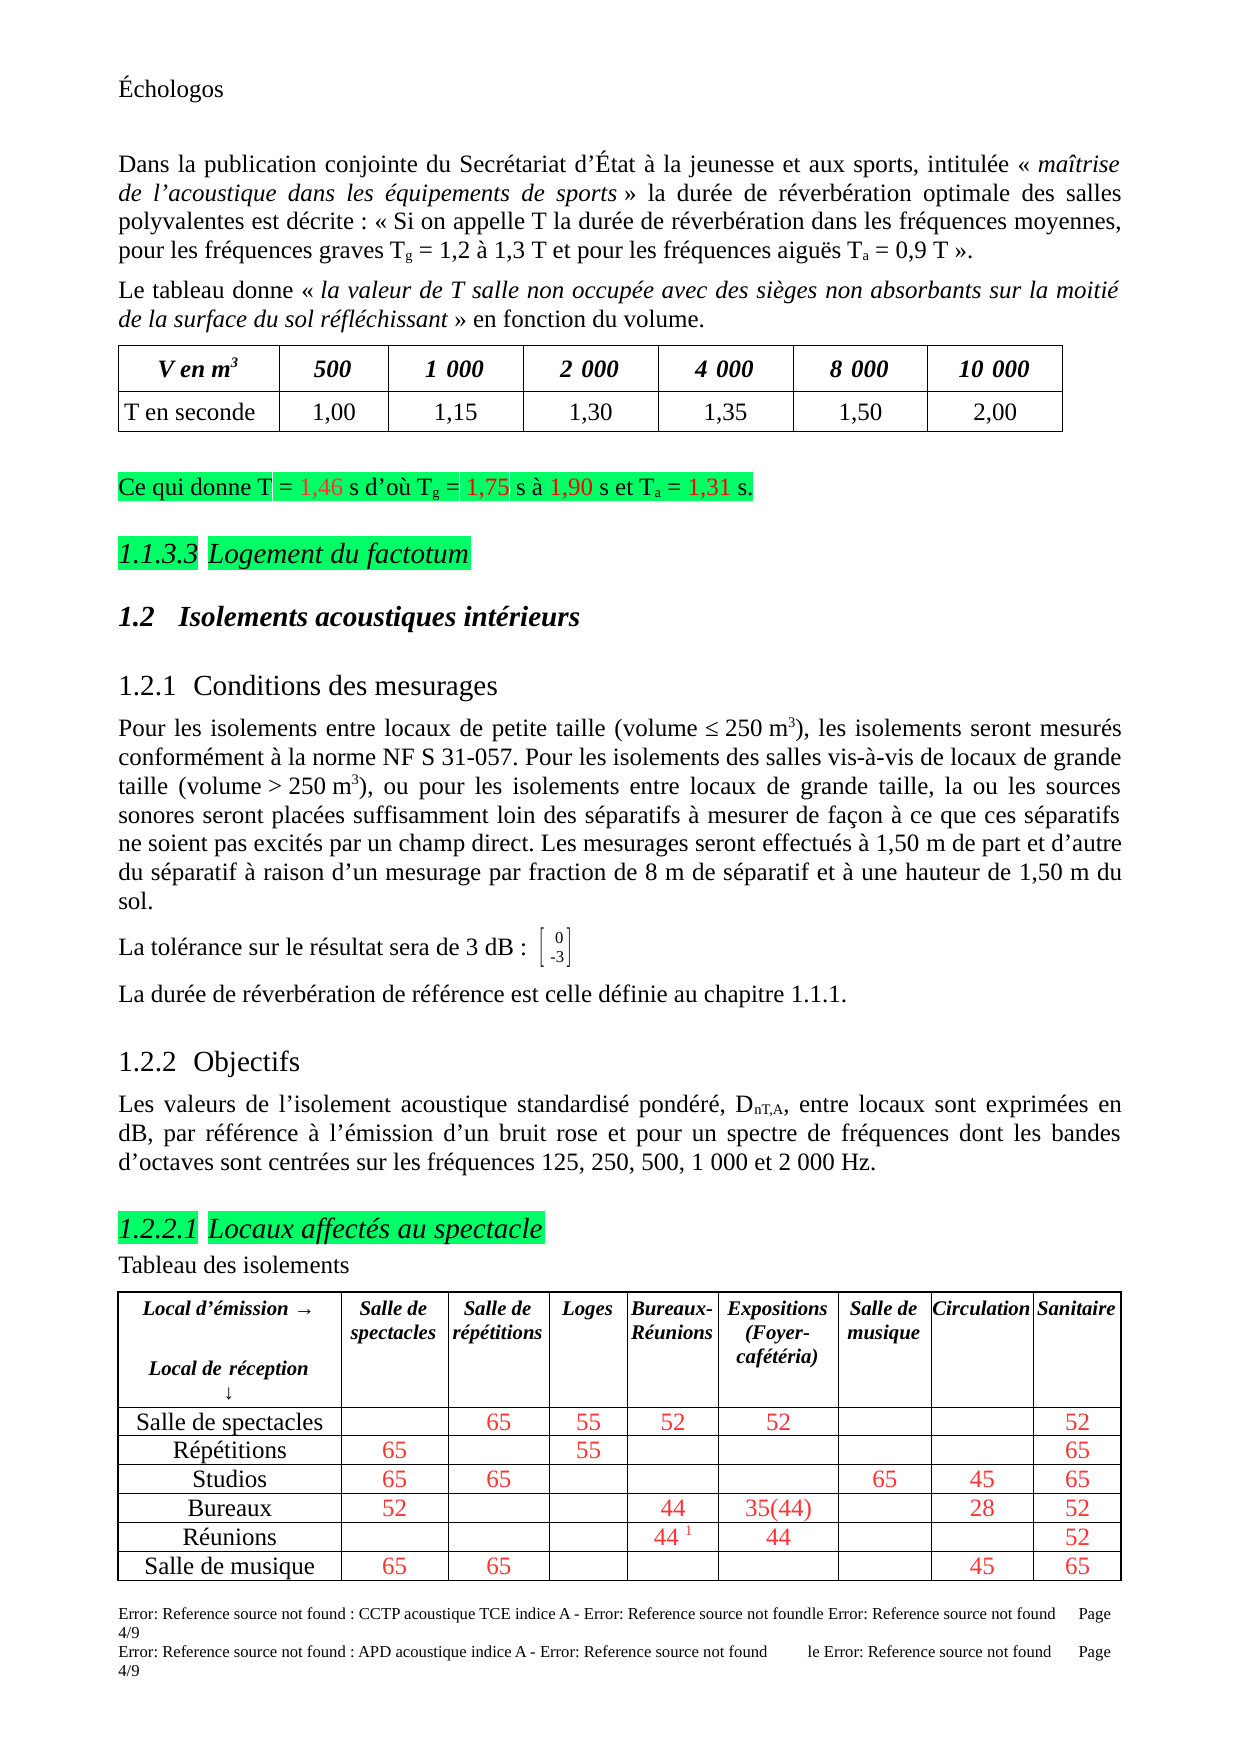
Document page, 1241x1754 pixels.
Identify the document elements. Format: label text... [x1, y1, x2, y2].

table_cell 65 [839, 1465, 931, 1493]
table_header 2 000 [524, 346, 658, 391]
table_cell 52 [719, 1408, 838, 1435]
subtitle Conditions des mesurages [118, 668, 1122, 702]
table_cell 52 [1034, 1494, 1120, 1522]
subtitle Logement du factotum [118, 536, 1122, 570]
table_cell 44 [628, 1523, 718, 1551]
table_cell 52 [1034, 1408, 1120, 1435]
table_cell [839, 1408, 931, 1435]
table_cell [932, 1408, 1033, 1435]
text La durée de réverbération de référence est celle définie au chapitre 1.1.1. [118, 979, 1122, 1008]
table_cell 65 [1034, 1465, 1120, 1493]
table_cell [449, 1436, 549, 1464]
table_header Salle de spectacles [342, 1293, 448, 1407]
table_cell 1,30 [524, 392, 658, 431]
table_cell [839, 1552, 931, 1580]
table_cell [449, 1494, 549, 1522]
text Les valeurs de l’isolement acoustique standardisé pondéré, DnT,A, entre locaux sont exprimées en dB, par référence à l’émission d’un bruit rose et pour un spectre de fréquences dont les bandes d’octaves sont centrées sur les fréquences 125, 250, 500, 1 000 et 2 000 Hz. [118, 1089, 1122, 1175]
table_cell Réunions [119, 1523, 341, 1551]
table_cell 1,00 [280, 392, 388, 431]
table_cell Bureaux [119, 1494, 341, 1522]
table_cell [628, 1436, 718, 1464]
table_cell 52 [1034, 1523, 1120, 1551]
table_cell [550, 1494, 627, 1522]
text Ce qui donne T = 1,46 s d’où Tg = 1,75 s à 1,90 s et Ta = 1,31 s. [118, 472, 1122, 501]
table_cell 65 [449, 1408, 549, 1435]
table_header 1 000 [389, 346, 523, 391]
table_header 4 000 [659, 346, 793, 391]
table_cell [839, 1523, 931, 1551]
table_header Bureaux-Réunions [628, 1293, 718, 1407]
table_cell [628, 1552, 718, 1580]
text Pour les isolements entre locaux de petite taille (volume ≤ 250 m3), les isolements seront mesurés conformément à la norme NF S 31-057. Pour les isolements des salles vis-à-vis de locaux de grande taille (volume > 250 m3), ou pour les isolements entre locaux de grande taille, la ou les sources sonores seront placées suffisamment loin des séparatifs à mesurer de façon à ce que ces séparatifs ne soient pas excités par un champ direct. Les mesurages seront effectués à 1,50 m de part et d’autre du séparatif à raison d’un mesurage par fraction de 8 m de séparatif et à une hauteur de 1,50 m du sol. [118, 713, 1122, 915]
table_cell 44 [719, 1523, 838, 1551]
table_cell Salle de spectacles [119, 1408, 341, 1435]
table_header Salle de répétitions [449, 1293, 549, 1407]
table_cell 55 [550, 1436, 627, 1464]
table_cell [342, 1408, 448, 1435]
table_cell [719, 1465, 838, 1493]
table_header Local d’émission → Local de réception ↓ [119, 1293, 341, 1407]
text Dans la publication conjointe du Secrétariat d’État à la jeunesse et aux sports, intitulée « maîtrise de l’acoustique dans les équipements de sports » la durée de réverbération optimale des salles polyvalentes est décrite : « Si on appelle T la durée de réverbération dans les fréquences moyennes, pour les fréquences graves Tg = 1,2 à 1,3 T et pour les fréquences aiguës Ta = 0,9 T ». [118, 149, 1122, 264]
table_cell 2,00 [928, 392, 1062, 431]
text Le tableau donne « la valeur de T salle non occupée avec des sièges non absorbants sur la moitié de la surface du sol réfléchissant » en fonction du volume. [118, 276, 1122, 333]
table_header Salle de musique [839, 1293, 931, 1407]
table_cell Salle de musique [119, 1552, 341, 1580]
table_header 10 000 [928, 346, 1062, 391]
table_cell 65 [342, 1436, 448, 1464]
table_cell 55 [550, 1408, 627, 1435]
table_cell 45 [932, 1552, 1033, 1580]
table_cell [342, 1523, 448, 1551]
table_cell Répétitions [119, 1436, 341, 1464]
subtitle Objectifs [118, 1044, 1122, 1077]
table_header 500 [280, 346, 388, 391]
table_cell [839, 1436, 931, 1464]
table_cell 1,35 [659, 392, 793, 431]
table_cell Studios [119, 1465, 341, 1493]
text Tableau des isolements [118, 1250, 1122, 1279]
table_cell 65 [1034, 1436, 1120, 1464]
table_cell 1,50 [794, 392, 927, 431]
table_header Loges [550, 1293, 627, 1407]
table_cell [628, 1465, 718, 1493]
table_cell [550, 1465, 627, 1493]
table_cell 65 [449, 1552, 549, 1580]
table_cell [839, 1494, 931, 1522]
table_cell 44 [628, 1494, 718, 1522]
table_cell [550, 1552, 627, 1580]
text La tolérance sur le résultat sera de 3 dB : [118, 927, 1122, 968]
table_header Circulation [932, 1293, 1033, 1407]
table_cell T en seconde [119, 392, 279, 431]
table_cell 45 [932, 1465, 1033, 1493]
subtitle Locaux affectés au spectacle [118, 1211, 1122, 1244]
table_cell [932, 1436, 1033, 1464]
table_cell 1,15 [389, 392, 523, 431]
table_header Sanitaire [1034, 1293, 1120, 1407]
subtitle Isolements acoustiques intérieurs [118, 599, 1122, 633]
table_cell 65 [342, 1465, 448, 1493]
table_cell 65 [449, 1465, 549, 1493]
table_cell [932, 1523, 1033, 1551]
table_cell 52 [342, 1494, 448, 1522]
table_cell 65 [1034, 1552, 1120, 1580]
table_cell 52 [628, 1408, 718, 1435]
table_cell [719, 1552, 838, 1580]
table_cell 28 [932, 1494, 1033, 1522]
table_cell [719, 1436, 838, 1464]
table_header Expositions (Foyer-cafétéria) [719, 1293, 838, 1407]
table_cell [550, 1523, 627, 1551]
table_header 8 000 [794, 346, 927, 391]
table_cell [449, 1523, 549, 1551]
table_header V en m3 [119, 346, 279, 391]
table_cell 65 [342, 1552, 448, 1580]
table_cell 35(44) [719, 1494, 838, 1522]
